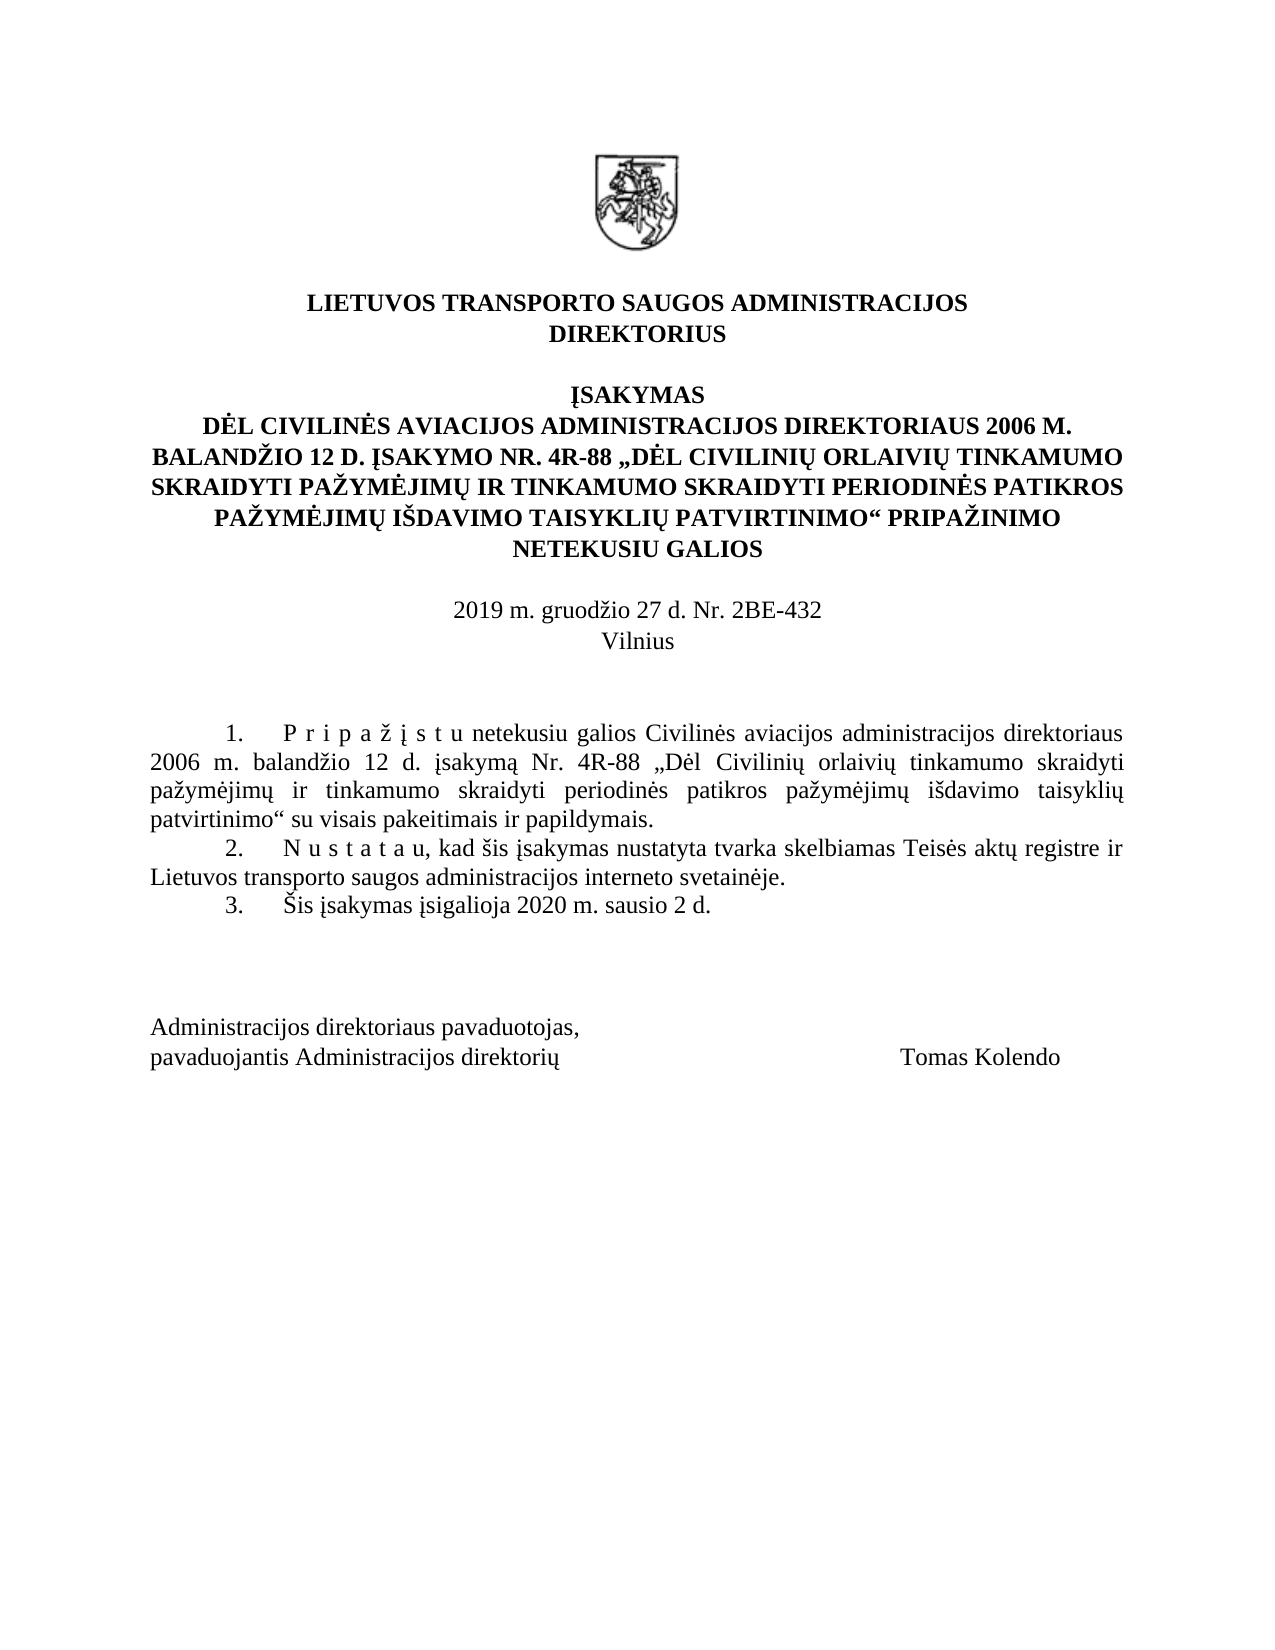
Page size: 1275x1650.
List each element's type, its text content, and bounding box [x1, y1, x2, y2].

text 1. P r i p a ž į s t u netekusiu galios Civilinės aviacijos administracijos direktoriaus 2006 m. balandžio 12 d. įsakymą Nr. 4R-88 „Dėl Civilinių orlaivių tinkamumo skraidyti pažymėjimų ir tinkamumo skraidyti periodinės patikros pažymėjimų išdavimo taisyklių patvirtinimo“ su visais pakeitimais ir papildymais. [150, 718, 1125, 833]
text 3. Šis įsakymas įsigalioja 2020 m. sausio 2 d. [150, 891, 1125, 919]
text 2. N u s t a t a u, kad šis įsakymas nustatyta tvarka skelbiamas Teisės aktų registre ir Lietuvos transporto saugos administracijos interneto svetainėje. [150, 833, 1125, 891]
text DIREKTORIUS [150, 319, 1125, 347]
text 2019 m. gruodžio 27 d. Nr. 2BE-432 [150, 595, 1125, 624]
text Vilnius [150, 626, 1125, 655]
text Administracijos direktoriaus pavaduotojas, [150, 1012, 1125, 1040]
text pavaduojantis Administracijos direktorių Tomas Kolendo [150, 1042, 1125, 1071]
text LIETUVOS TRANSPORTO SAUGOS ADMINISTRACIJOS [150, 288, 1125, 317]
text ĮSAKYMAS [150, 380, 1125, 409]
text DĖL CIVILINĖS AVIACIJOS ADMINISTRACIJOS DIREKTORIAUS 2006 M. BALANDŽIO 12 D. ĮSAKYMO NR. 4R-88 „DĖL CIVILINIŲ ORLAIVIŲ TINKAMUMO SKRAIDYTI PAŽYMĖJIMŲ IR TINKAMUMO SKRAIDYTI PERIODINĖS PATIKROS PAŽYMĖJIMŲ IŠDAVIMO TAISYKLIŲ PATVIRTINIMO“ PRIPAŽINIMO NETEKUSIU GALIOS [150, 411, 1125, 562]
